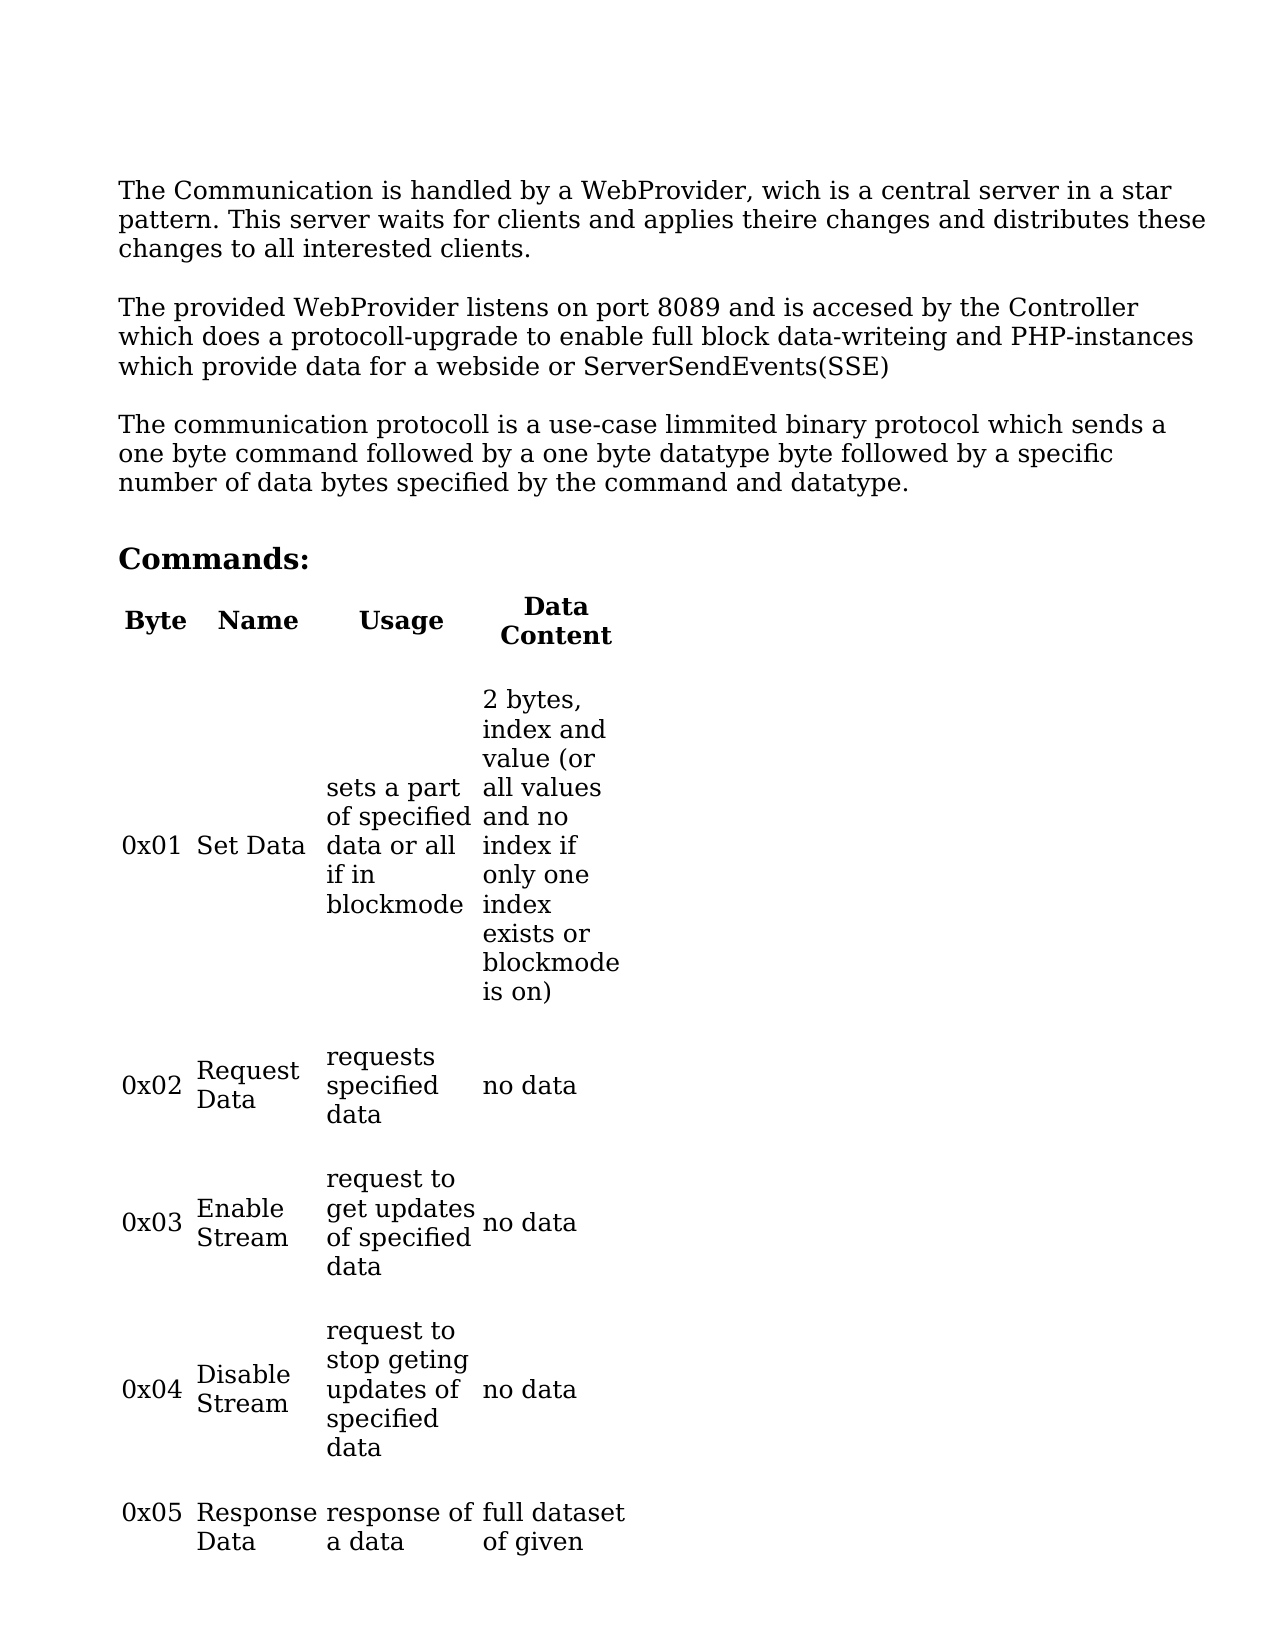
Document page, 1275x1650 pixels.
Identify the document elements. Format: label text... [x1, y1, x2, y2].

table_cell 2 bytes, index and value (or all values and no index if only one index exists or blockmode is on) [479, 683, 633, 1039]
table_cell Enable Stream [193, 1162, 323, 1314]
text The Communication is handled by a WebProvider, wich is a central server in a star pattern. This server waits for clients and applies theire changes and distributes these changes to all interested clients. [118, 176, 1216, 264]
table_cell Response Data [193, 1495, 323, 1588]
table_cell 0x05 [118, 1495, 193, 1588]
table_header Data Content [479, 589, 633, 683]
table_cell full dataset of given [479, 1495, 633, 1588]
table_cell 0x01 [118, 683, 193, 1039]
text The provided WebProvider listens on port 8089 and is accesed by the Controller which does a protocoll-upgrade to enable full block data-writeing and PHP-instances which provide data for a webside or ServerSendEvents(SSE) [118, 293, 1216, 381]
table_cell requests specified data [323, 1039, 479, 1162]
table_header Byte [118, 589, 193, 683]
table_cell Request Data [193, 1039, 323, 1162]
table_cell no data [479, 1162, 633, 1314]
table_cell no data [479, 1314, 633, 1495]
table_cell request to get updates of specified data [323, 1162, 479, 1314]
subtitle Commands: [118, 542, 1216, 576]
table_cell Disable Stream [193, 1314, 323, 1495]
table_cell 0x02 [118, 1039, 193, 1162]
table_cell sets a part of specified data or all if in blockmode [323, 683, 479, 1039]
table_cell 0x04 [118, 1314, 193, 1495]
table_cell Set Data [193, 683, 323, 1039]
text The communication protocoll is a use-case limmited binary protocol which sends a one byte command followed by a one byte datatype byte followed by a specific number of data bytes specified by the command and datatype. [118, 410, 1216, 498]
table_cell no data [479, 1039, 633, 1162]
table_cell response of a data [323, 1495, 479, 1588]
table_cell 0x03 [118, 1162, 193, 1314]
table_header Usage [323, 589, 479, 683]
table_header Name [193, 589, 323, 683]
table_cell request to stop geting updates of specified data [323, 1314, 479, 1495]
